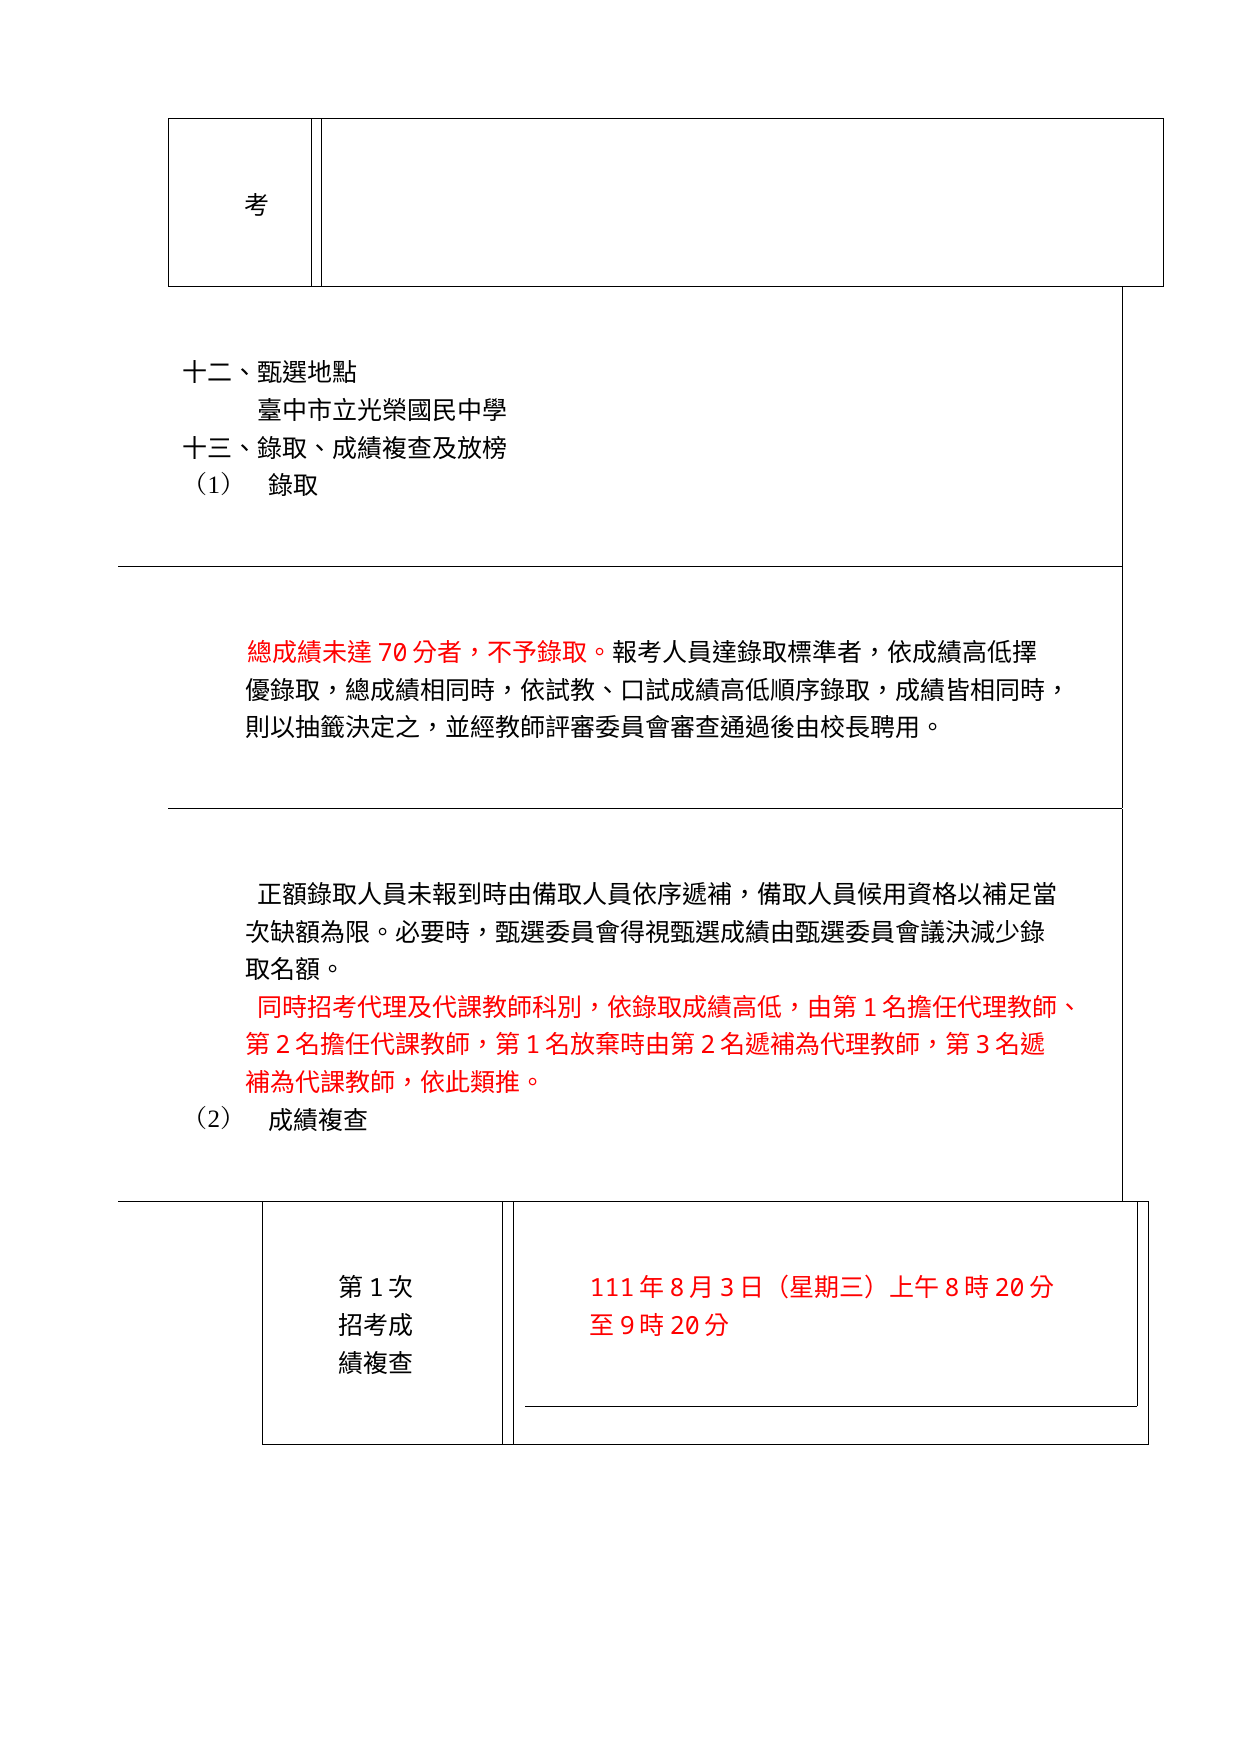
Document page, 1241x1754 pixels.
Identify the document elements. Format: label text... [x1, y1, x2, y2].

list 錄取 [118, 464, 1122, 566]
table_header 111年8月3日（星期三）上午8時20分至9時20分 [514, 1202, 1148, 1444]
table_cell [322, 119, 1163, 286]
subtitle 臺中市立光榮國民中學 [118, 389, 1122, 427]
subtitle 十三、錄取、成績複查及放榜 [118, 427, 1122, 464]
subtitle 同時招考代理及代課教師科別，依錄取成績高低，由第1名擔任代理教師、第2名擔任代課教師，第1名放棄時由第2名遞補為代理教師，第3名遞補為代課教師，依此類推。 [118, 986, 1122, 1099]
table_header 第1次招考成績複查 [263, 1202, 502, 1444]
table_cell 考 [169, 119, 311, 286]
table_header [503, 1202, 513, 1444]
list 成績複查 [118, 1099, 1122, 1201]
subtitle 總成績未達70分者，不予錄取。報考人員達錄取標準者，依成績高低擇優錄取，總成績相同時，依試教、口試成績高低順序錄取，成績皆相同時，則以抽籤決定之，並經教師評審委員會審查通過後由校長聘用。 [168, 567, 1122, 808]
table_cell [312, 119, 321, 286]
subtitle 十二、甄選地點 [118, 287, 1122, 389]
subtitle 正額錄取人員未報到時由備取人員依序遞補，備取人員候用資格以補足當次缺額為限。必要時，甄選委員會得視甄選成績由甄選委員會議決減少錄取名額。 [118, 808, 1122, 986]
